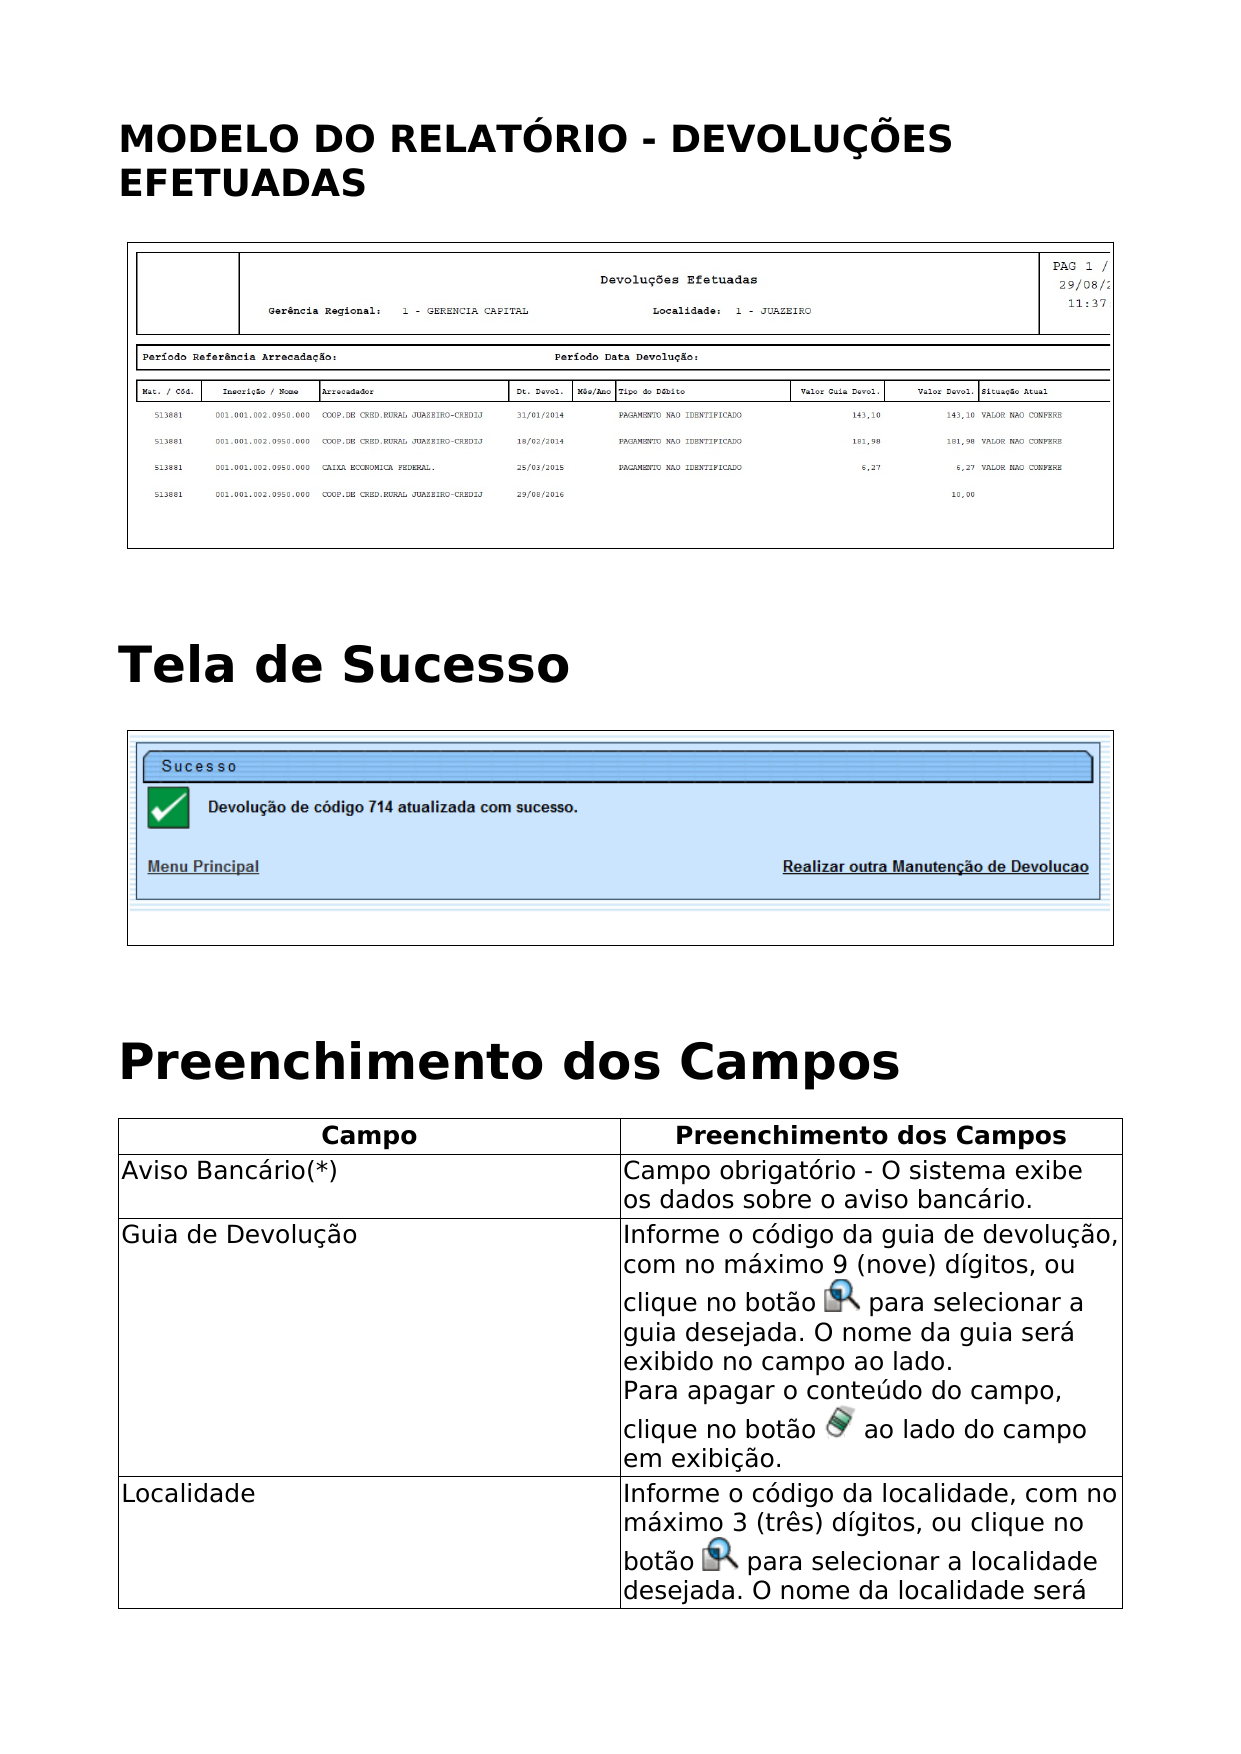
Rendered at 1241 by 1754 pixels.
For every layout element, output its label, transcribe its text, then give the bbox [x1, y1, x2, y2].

subtitle Tela de Sucesso [118, 636, 1122, 694]
table_cell Aviso Bancário(*) [119, 1155, 620, 1218]
table_cell Informe o código da localidade, com no máximo 3 (três) dígitos, ou clique no botão para selecionar a localidade desejada. O nome da localidade será [621, 1477, 1122, 1608]
table_cell Campo obrigatório - O sistema exibe os dados sobre o aviso bancário. [621, 1155, 1122, 1218]
table_header Campo [119, 1119, 620, 1153]
table_header [128, 731, 1113, 945]
picture [824, 1279, 861, 1312]
picture [824, 1405, 856, 1439]
table_cell Localidade [119, 1477, 620, 1608]
table_cell Informe o código da guia de devolução, com no máximo 9 (nove) dígitos, ou clique no botão para selecionar a guia desejada. O nome da guia será exibido no campo ao lado. Para apagar o conteúdo do campo, clique no botão ao lado do campo em exibição. [621, 1219, 1122, 1476]
subtitle Preenchimento dos Campos [118, 1033, 1122, 1091]
table_header [128, 243, 1113, 548]
picture [702, 1537, 739, 1571]
subtitle MODELO DO RELATÓRIO - DEVOLUÇÕES EFETUADAS [118, 118, 1122, 205]
picture [129, 244, 1111, 517]
picture [129, 733, 1111, 914]
table_cell Guia de Devolução [119, 1219, 620, 1476]
table_header Preenchimento dos Campos [621, 1119, 1122, 1153]
